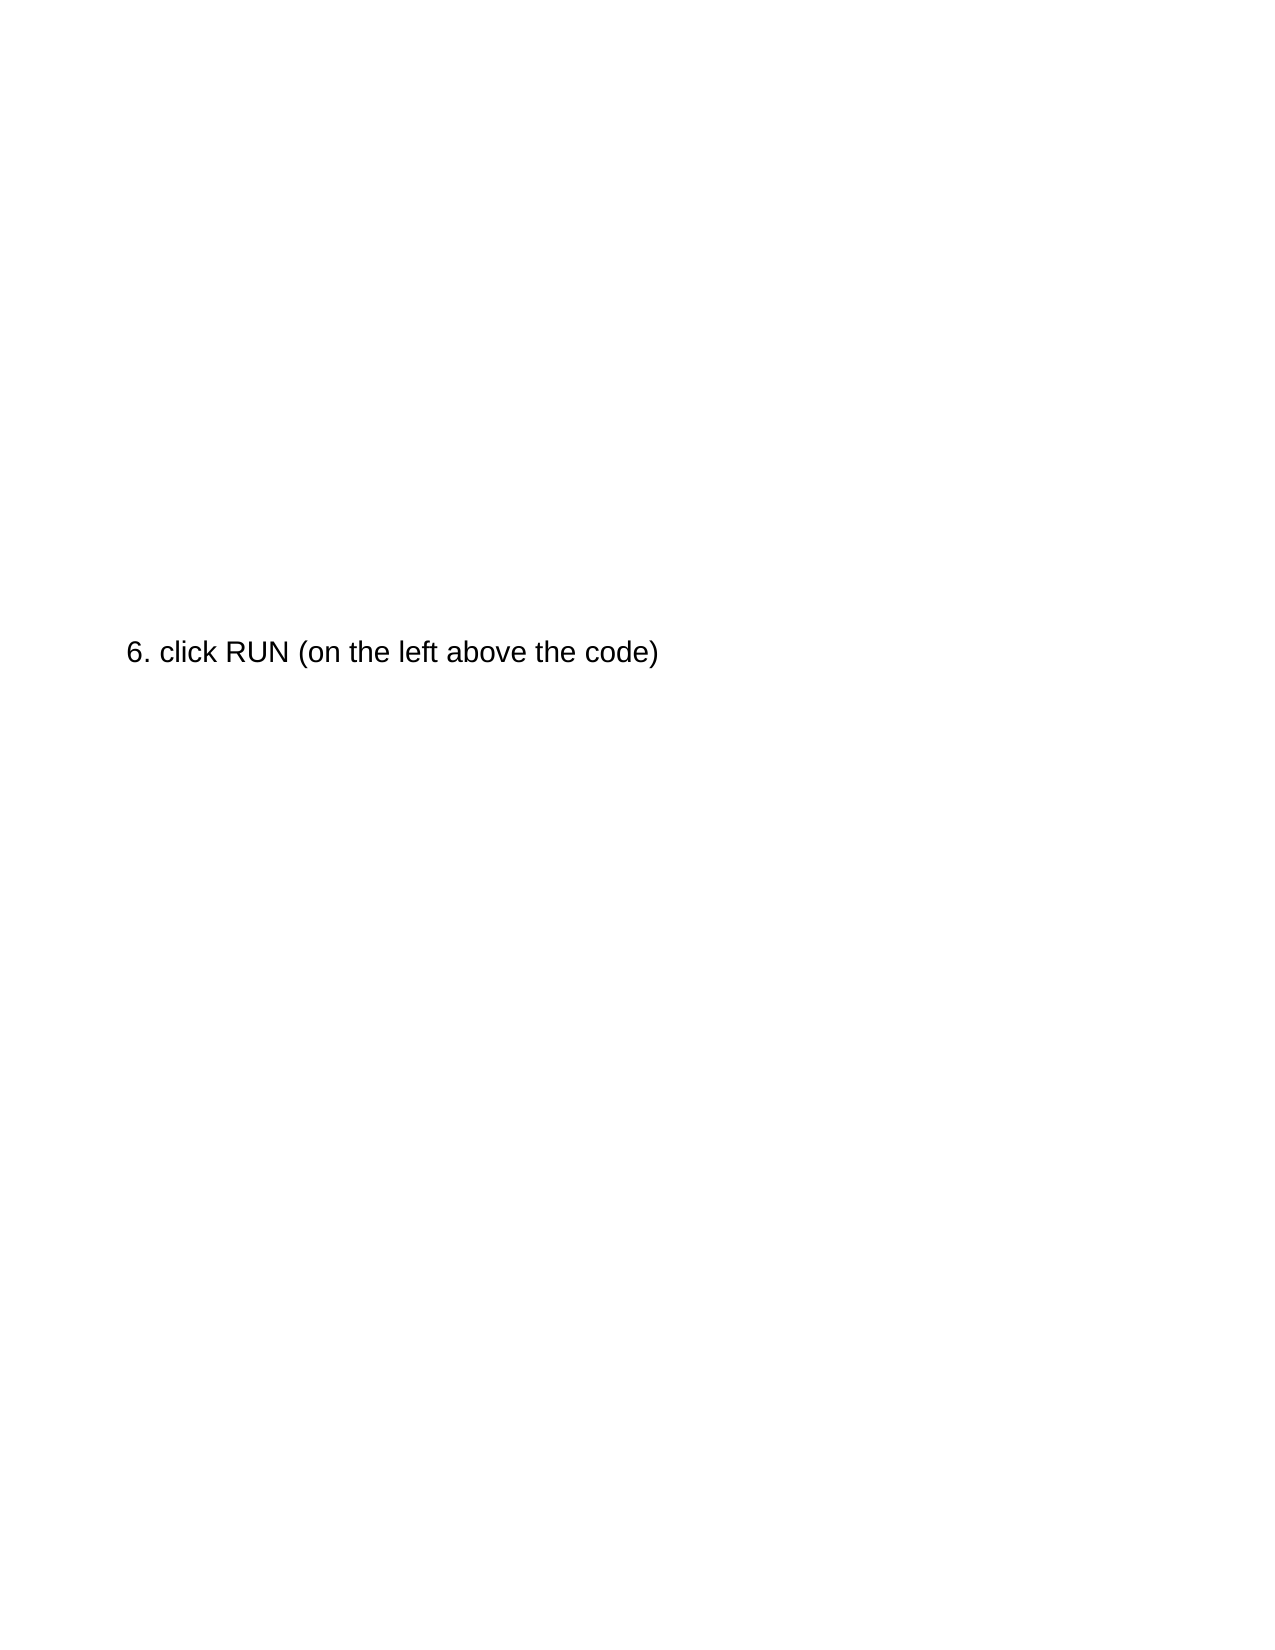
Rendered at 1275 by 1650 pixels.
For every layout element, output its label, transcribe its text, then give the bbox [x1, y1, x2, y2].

text 6. click RUN (on the left above the code) [118, 634, 1157, 668]
